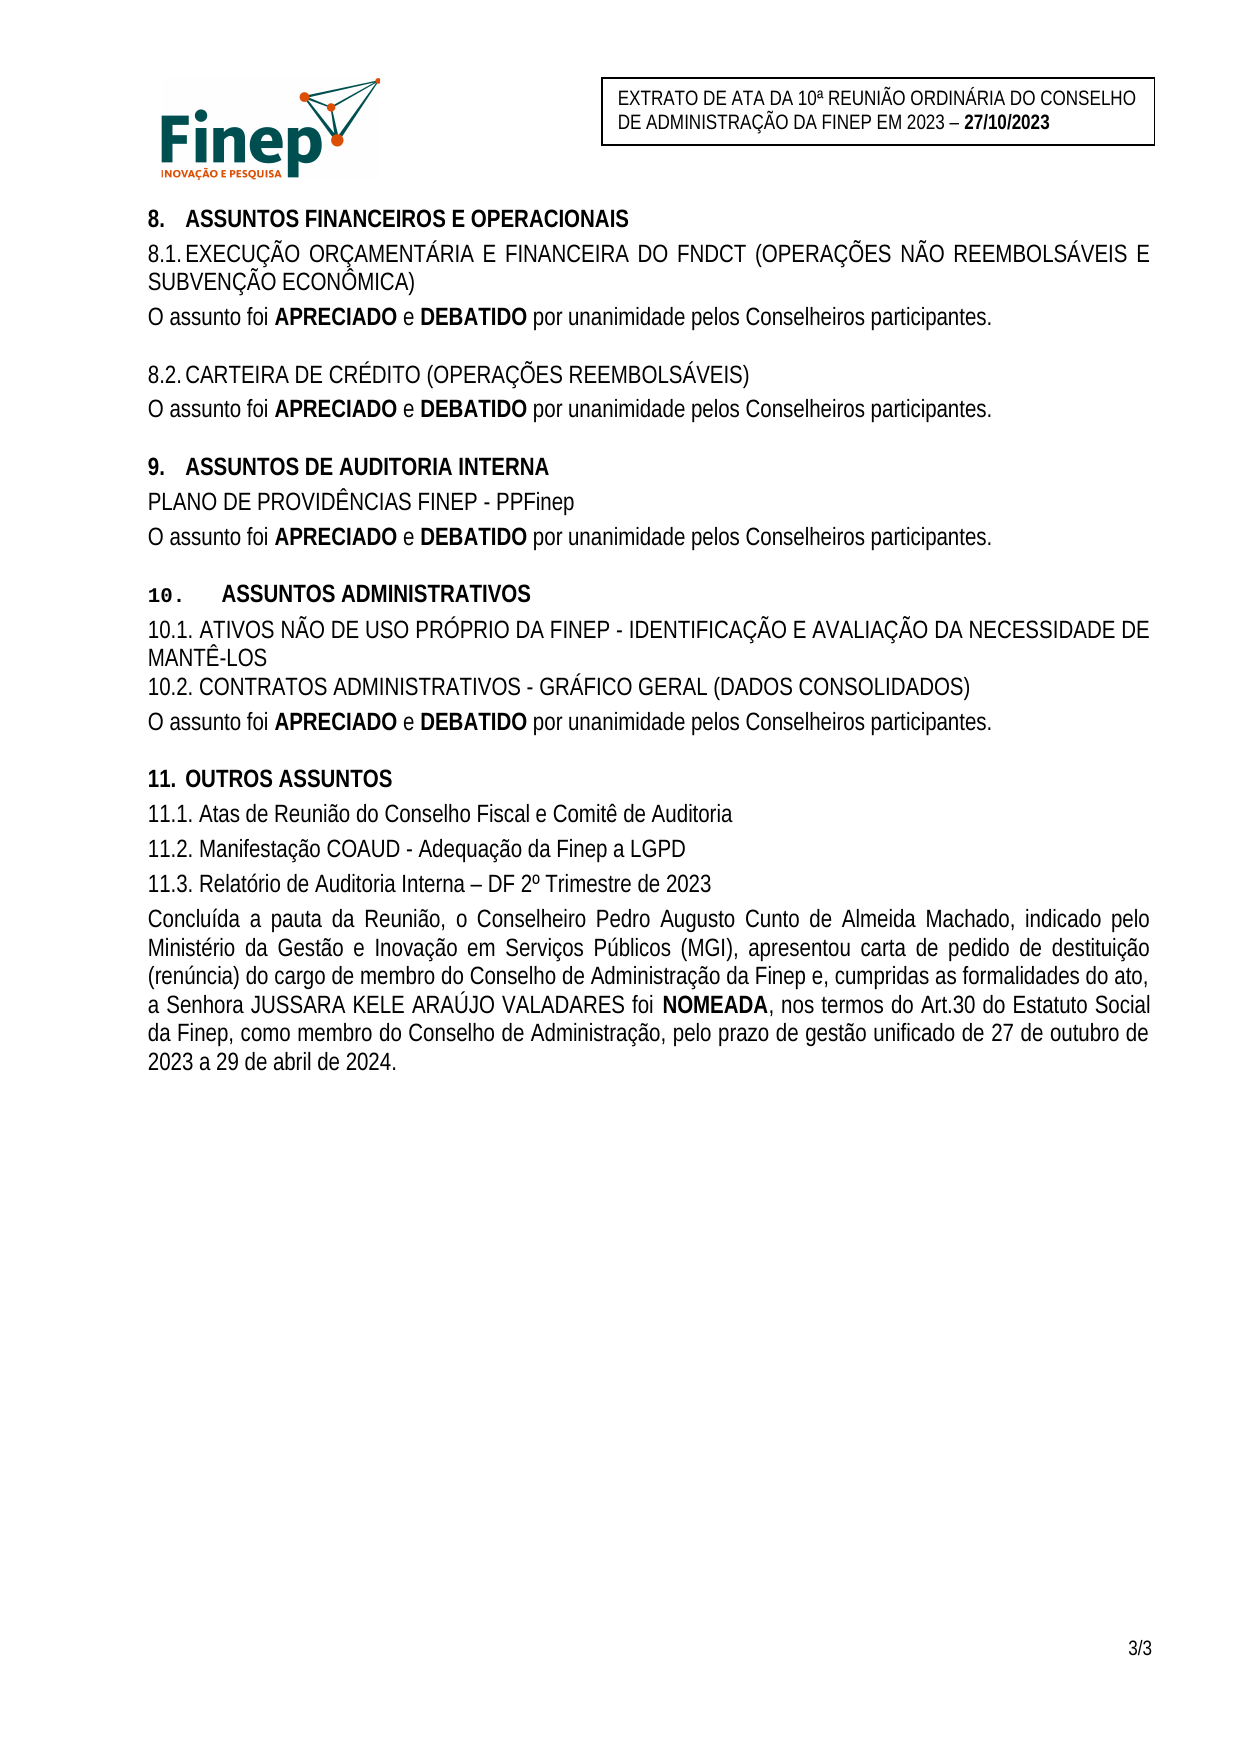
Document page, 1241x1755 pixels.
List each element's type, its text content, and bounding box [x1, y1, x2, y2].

text 8.1. EXECUÇÃO ORÇAMENTÁRIA E FINANCEIRA DO FNDCT (OPERAÇÕES NÃO REEMBOLSÁVEIS E SUBVENÇÃO ECONÔMICA) [148, 239, 1152, 296]
text 10.1. ATIVOS NÃO DE USO PRÓPRIO DA FINEP - IDENTIFICAÇÃO E AVALIAÇÃO DA NECESSIDADE DE MANTÊ-LOS [148, 615, 1152, 672]
text PLANO DE PROVIDÊNCIAS FINEP - PPFinep [148, 487, 1152, 515]
text O assunto foi APRECIADO e DEBATIDO por unanimidade pelos Conselheiros participantes. [148, 522, 1152, 550]
list OUTROS ASSUNTOS [148, 764, 1152, 793]
list ASSUNTOS DE AUDITORIA INTERNA [148, 452, 1152, 480]
list ASSUNTOS ADMINISTRATIVOS [148, 579, 1152, 608]
text 11.1. Atas de Reunião do Conselho Fiscal e Comitê de Auditoria [148, 799, 1152, 828]
text 10.2. CONTRATOS ADMINISTRATIVOS - GRÁFICO GERAL (DADOS CONSOLIDADOS) [148, 672, 1152, 701]
text 11.3. Relatório de Auditoria Interna – DF 2º Trimestre de 2023 [148, 869, 1152, 898]
text 11.2. Manifestação COAUD - Adequação da Finep a LGPD [148, 834, 1152, 863]
list ASSUNTOS FINANCEIROS E OPERACIONAIS [148, 204, 1152, 232]
text 8.2. CARTEIRA DE CRÉDITO (OPERAÇÕES REEMBOLSÁVEIS) [148, 359, 1152, 388]
text O assunto foi APRECIADO e DEBATIDO por unanimidade pelos Conselheiros participantes. [148, 707, 1152, 736]
text O assunto foi APRECIADO e DEBATIDO por unanimidade pelos Conselheiros participantes. [148, 394, 1152, 423]
text Concluída a pauta da Reunião, o Conselheiro Pedro Augusto Cunto de Almeida Machado, indicado pelo Ministério da Gestão e Inovação em Serviços Públicos (MGI), apresentou carta de pedido de destituição (renúncia) do cargo de membro do Conselho de Administração da Finep e, cumpridas as formalidades do ato, a Senhora JUSSARA KELE ARAÚJO VALADARES foi NOMEADA, nos termos do Art.30 do Estatuto Social da Finep, como membro do Conselho de Administração, pelo prazo de gestão unificado de 27 de outubro de 2023 a 29 de abril de 2024. [148, 904, 1152, 1076]
text O assunto foi APRECIADO e DEBATIDO por unanimidade pelos Conselheiros participantes. [148, 302, 1152, 331]
